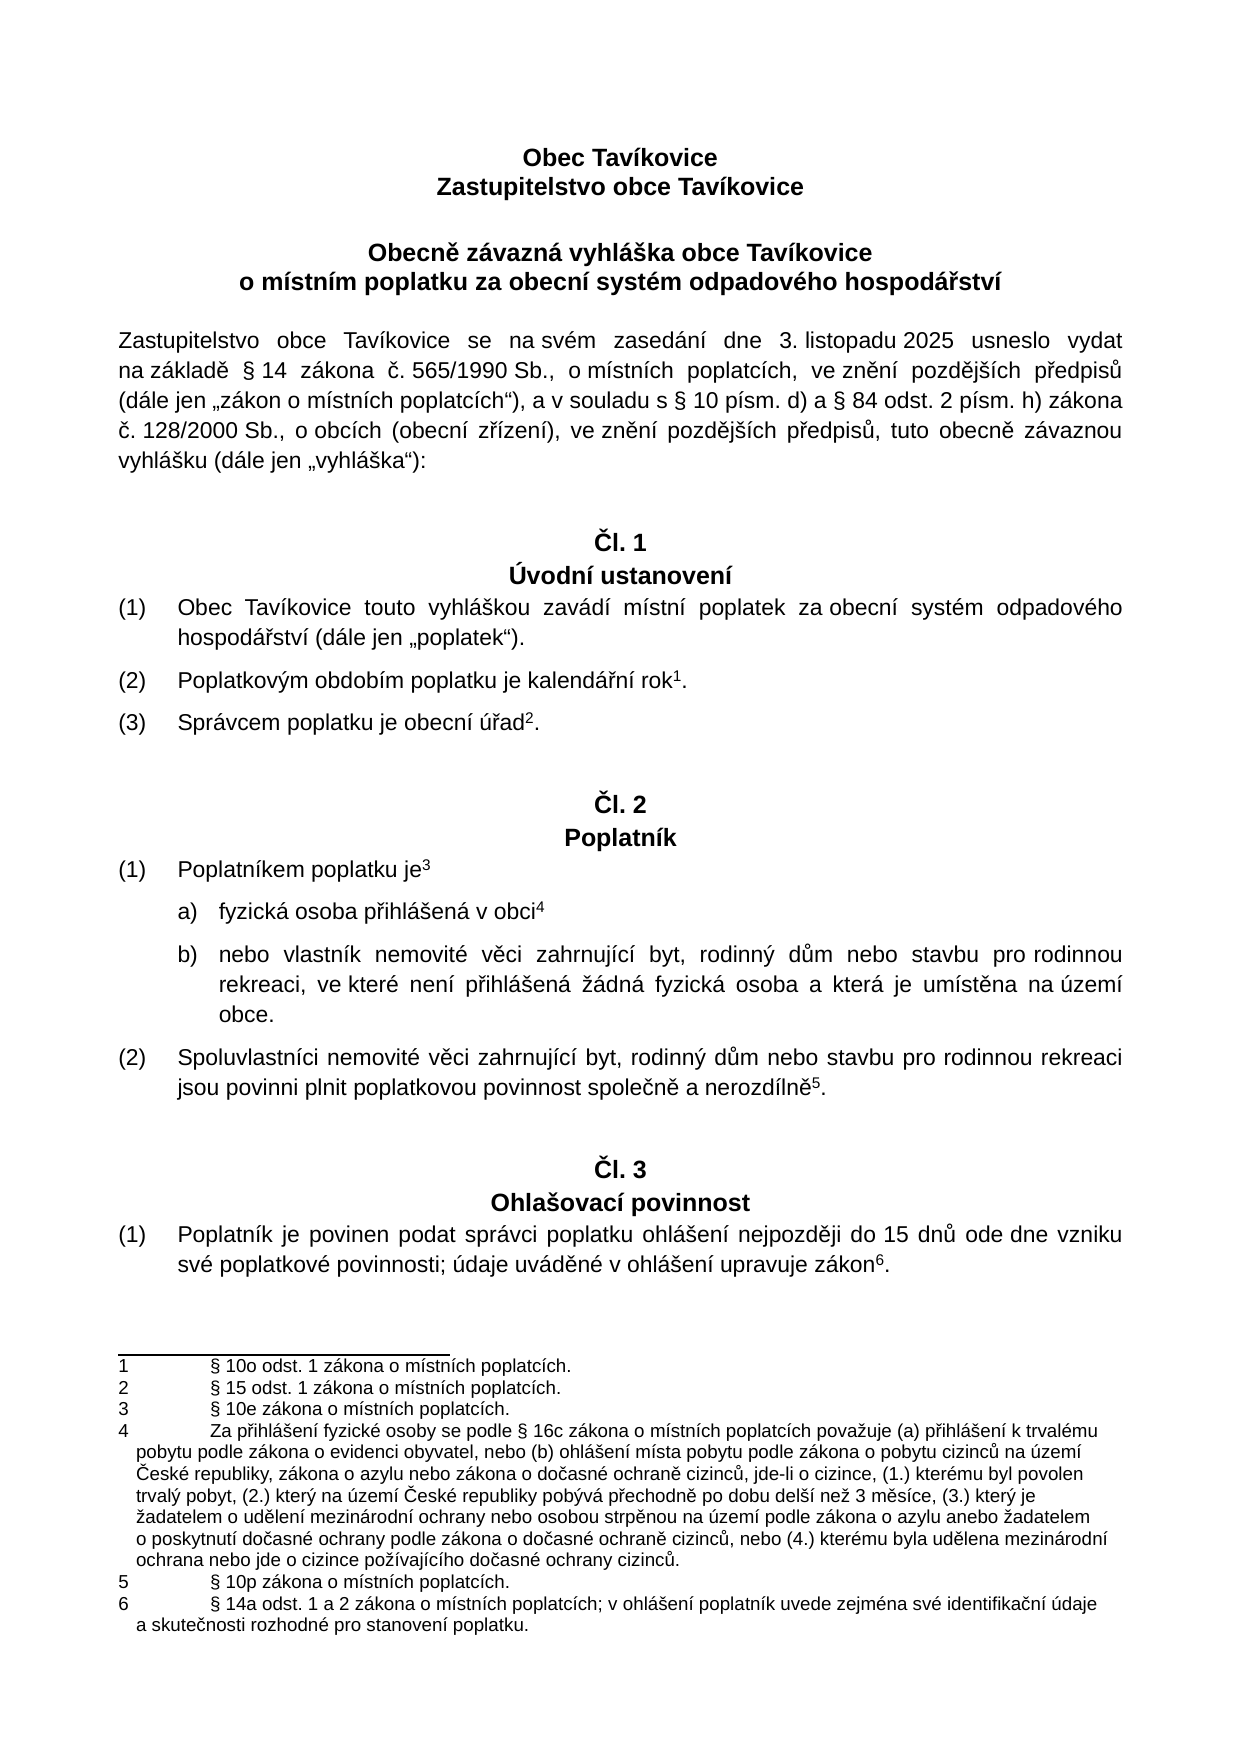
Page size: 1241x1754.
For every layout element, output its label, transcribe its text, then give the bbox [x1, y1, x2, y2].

list nebo vlastník nemovité věci zahrnující byt, rodinný dům nebo stavbu pro rodinnou rekreaci, ve které není přihlášená žádná fyzická osoba a která je umístěna na území obce. [177, 941, 1122, 1028]
text Obec Tavíkovice Zastupitelstvo obce Tavíkovice [118, 143, 1122, 201]
list Spoluvlastníci nemovité věci zahrnující byt, rodinný dům nebo stavbu pro rodinnou rekreaci jsou povinni plnit poplatkovou povinnost společně a nerozdílně. [118, 1044, 1122, 1101]
subtitle Obecně závazná vyhláška obce Tavíkovice o místním poplatku za obecní systém odpadového hospodářství [118, 238, 1122, 295]
list Obec Tavíkovice touto vyhláškou zavádí místní poplatek za obecní systém odpadového hospodářství (dále jen „poplatek“). [118, 594, 1122, 650]
text Zastupitelstvo obce Tavíkovice se na svém zasedání dne 3. listopadu 2025 usneslo vydat na základě § 14 zákona č. 565/1990 Sb., o místních poplatcích, ve znění pozdějších předpisů (dále jen „zákon o místních poplatcích“), a v souladu s § 10 písm. d) a § 84 odst. 2 písm. h) zákona č. 128/2000 Sb., o obcích (obecní zřízení), ve znění pozdějších předpisů, tuto obecně závaznou vyhlášku (dále jen „vyhláška“): [118, 327, 1122, 474]
list § 15 odst. 1 zákona o místních poplatcích. [118, 1377, 1122, 1398]
list § 14a odst. 1 a 2 zákona o místních poplatcích; v ohlášení poplatník uvede zejména své identifikační údaje a skutečnosti rozhodné pro stanovení poplatku. [118, 1592, 1122, 1635]
list § 10e zákona o místních poplatcích. [118, 1398, 1122, 1420]
list Za přihlášení fyzické osoby se podle § 16c zákona o místních poplatcích považuje (a) přihlášení k trvalému pobytu podle zákona o evidenci obyvatel, nebo (b) ohlášení místa pobytu podle zákona o pobytu cizinců na území České republiky, zákona o azylu nebo zákona o dočasné ochraně cizinců, jde-li o cizince, (1.) kterému byl povolen trvalý pobyt, (2.) který na území České republiky pobývá přechodně po dobu delší než 3 měsíce, (3.) který je žadatelem o udělení mezinárodní ochrany nebo osobou strpěnou na území podle zákona o azylu anebo žadatelem o poskytnutí dočasné ochrany podle zákona o dočasné ochraně cizinců, nebo (4.) kterému byla udělena mezinárodní ochrana nebo jde o cizince požívajícího dočasné ochrany cizinců. [118, 1420, 1122, 1571]
list fyzická osoba přihlášená v obci [177, 898, 1122, 925]
subtitle Čl. 3 Ohlašovací povinnost [118, 1154, 1122, 1216]
list Správcem poplatku je obecní úřad. [118, 709, 1122, 736]
subtitle Čl. 2 Poplatník [118, 789, 1122, 851]
subtitle Čl. 1 Úvodní ustanovení [118, 528, 1122, 589]
list Poplatník je povinen podat správci poplatku ohlášení nejpozději do 15 dnů ode dne vzniku své poplatkové povinnosti; údaje uváděné v ohlášení upravuje zákon. [118, 1221, 1122, 1277]
list Poplatníkem poplatku je [118, 856, 1122, 882]
list § 10o odst. 1 zákona o místních poplatcích. [118, 1355, 1122, 1377]
list Poplatkovým obdobím poplatku je kalendářní rok. [118, 667, 1122, 693]
list § 10p zákona o místních poplatcích. [118, 1571, 1122, 1592]
